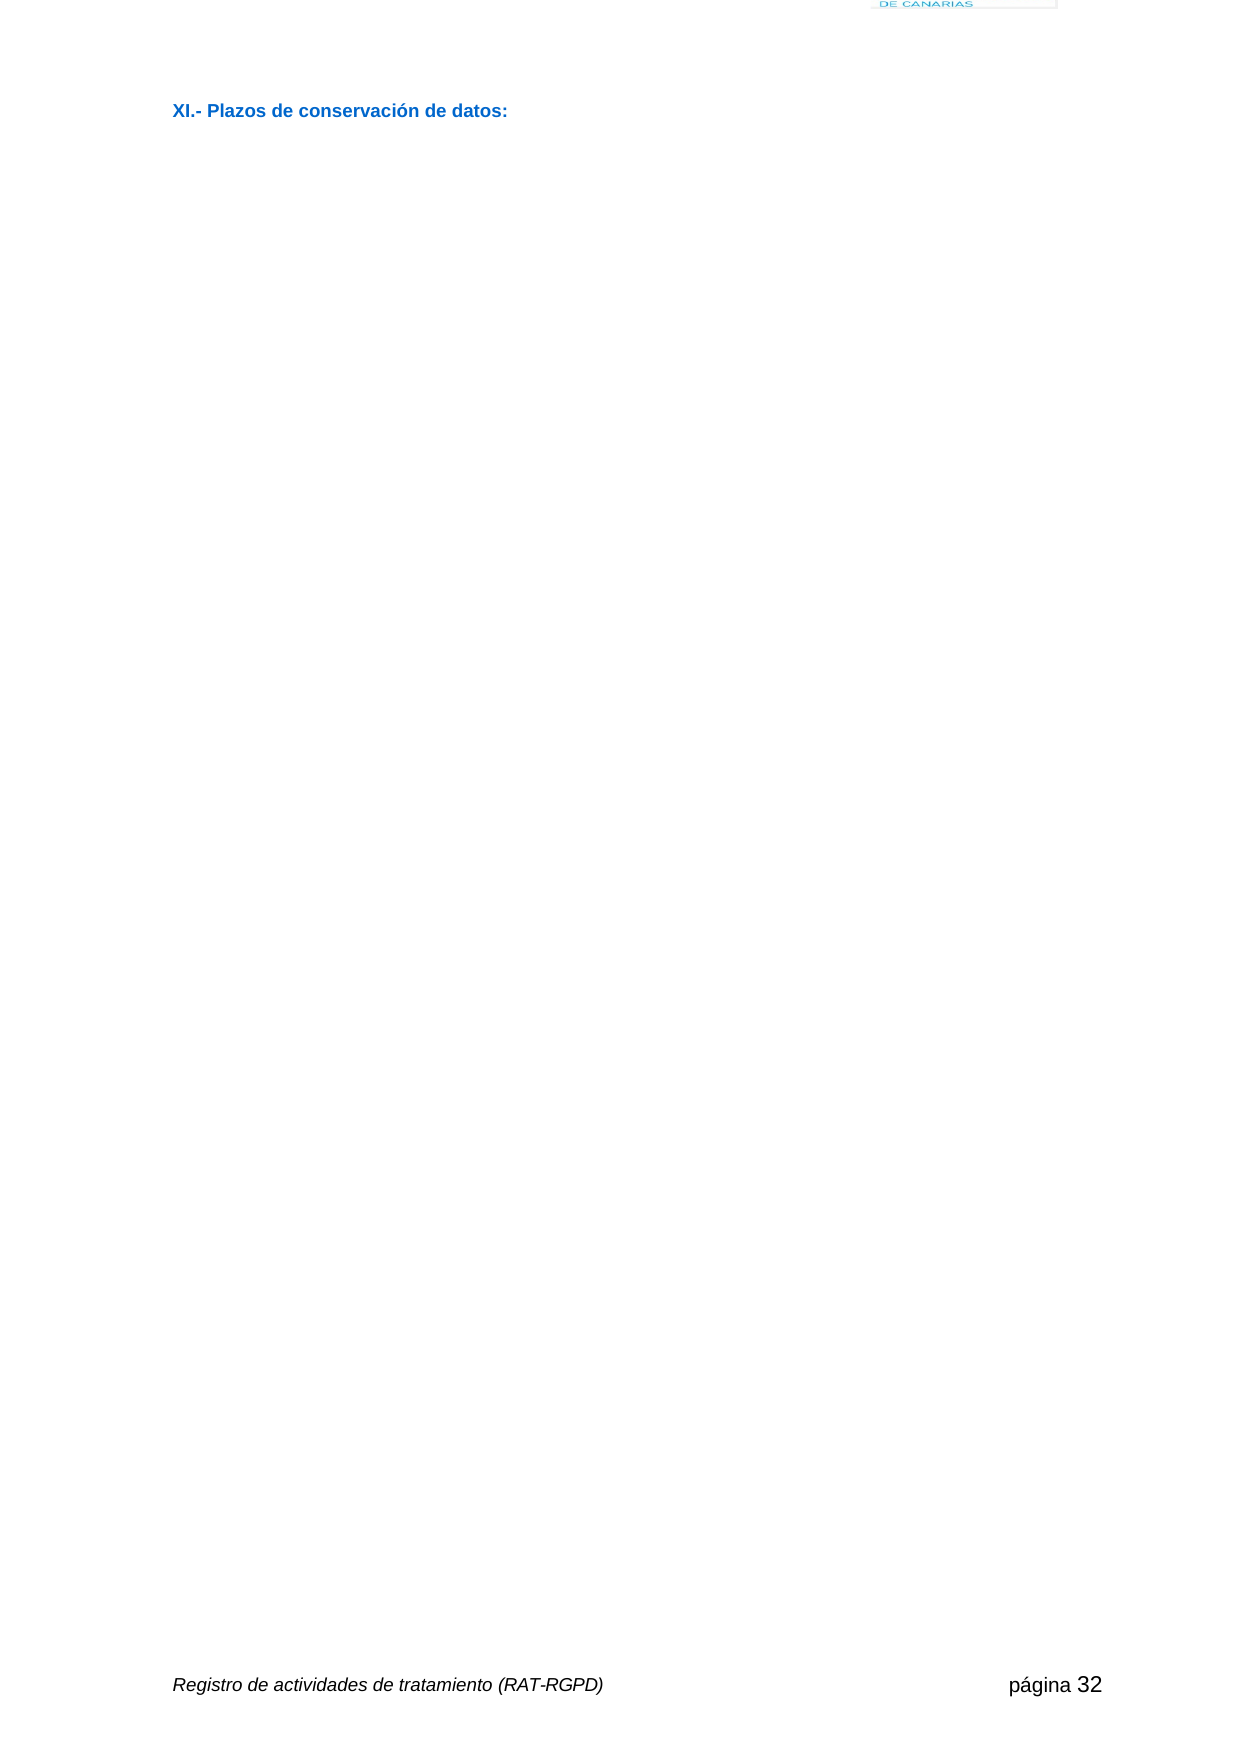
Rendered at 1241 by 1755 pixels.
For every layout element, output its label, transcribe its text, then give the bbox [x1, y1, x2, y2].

subtitle XI.- Plazos de conservación de datos: [172, 100, 1195, 122]
